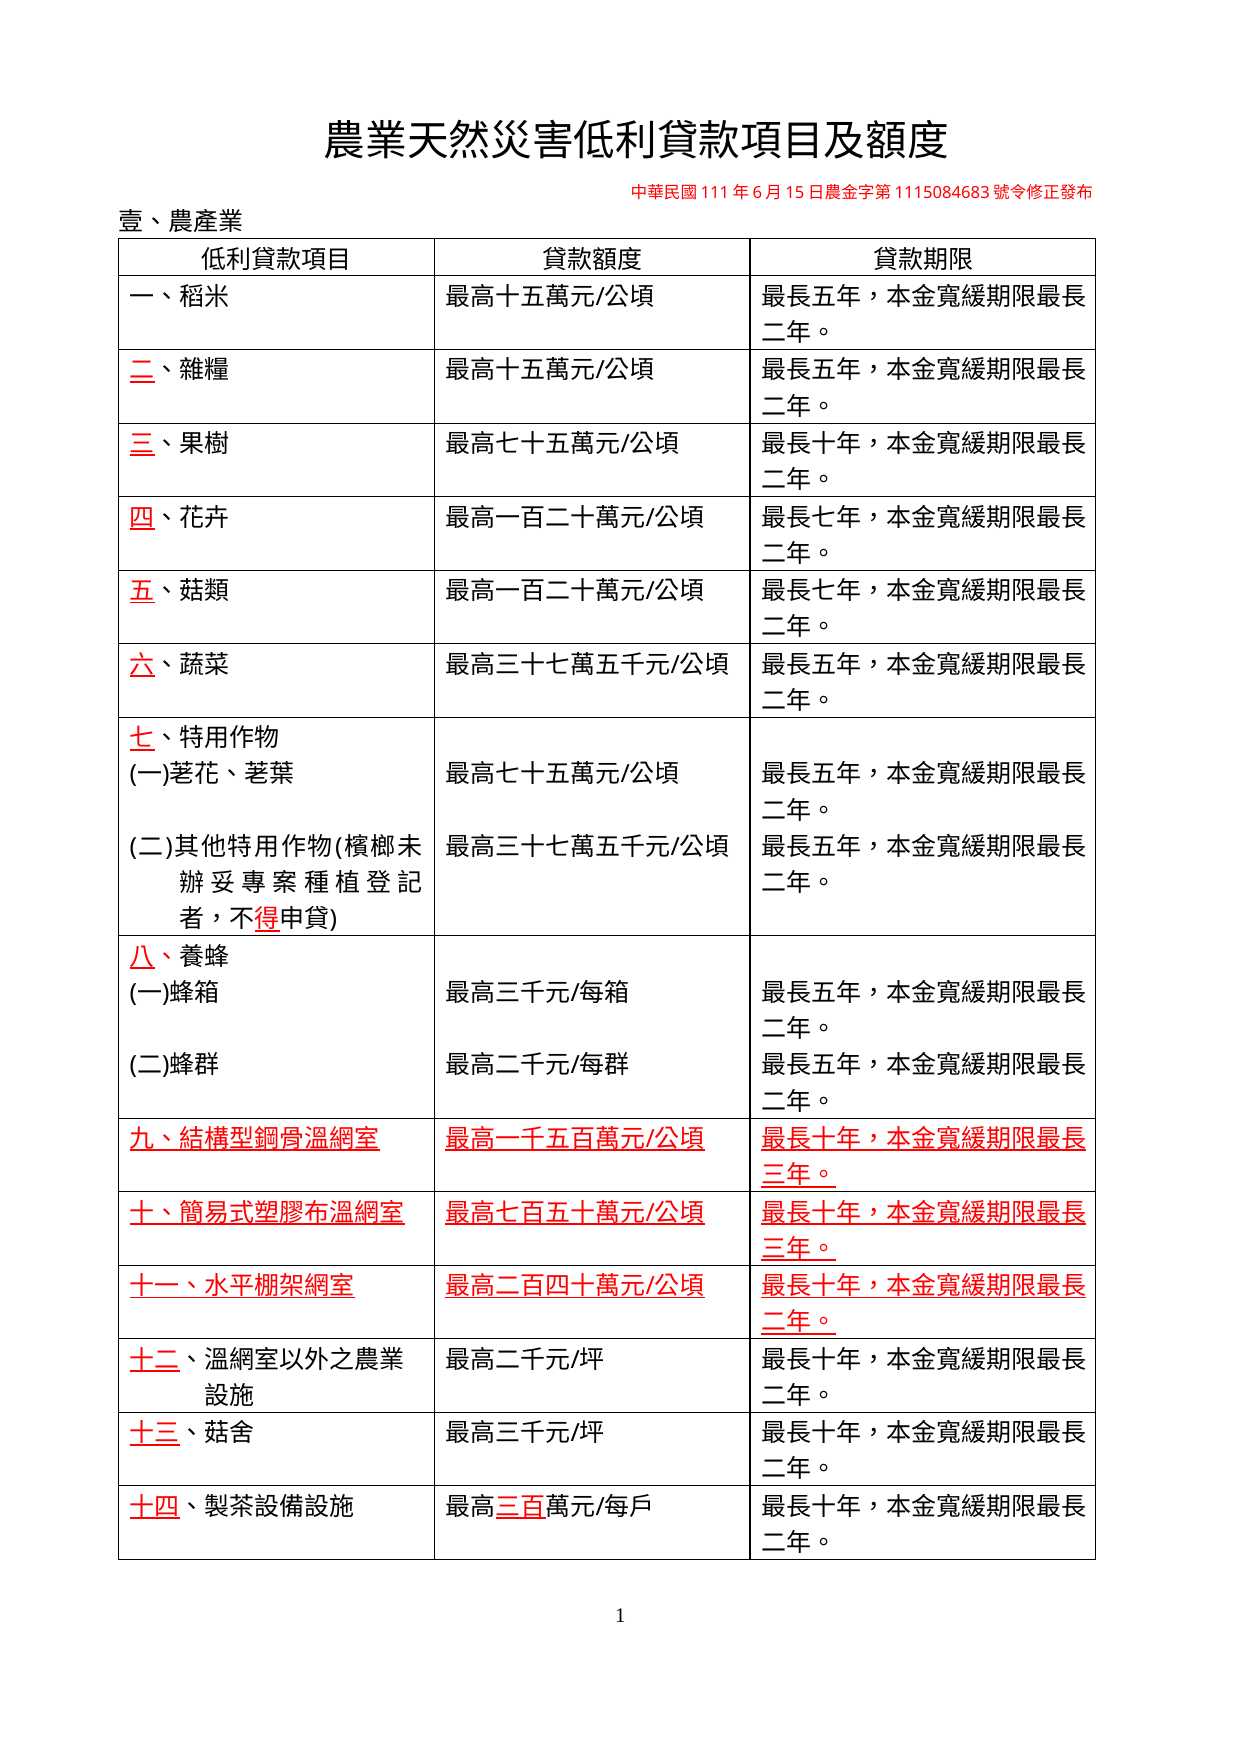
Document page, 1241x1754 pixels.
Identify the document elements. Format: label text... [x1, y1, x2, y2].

table_cell 最高二千元/每群 [435, 1045, 749, 1117]
table_header 貸款額度 [435, 239, 749, 275]
table_cell 最長五年，本金寬緩期限最長二年。 [751, 973, 1095, 1045]
table_cell 最高七十五萬元/公頃 [435, 424, 749, 496]
table_cell 最高七十五萬元/公頃 [435, 754, 749, 826]
table_cell 二、雜糧 [119, 350, 434, 422]
table_cell (一)蜂箱 [119, 973, 434, 1045]
table_cell 最高二百四十萬元/公頃 [435, 1266, 749, 1338]
table_cell 最高一千五百萬元/公頃 [435, 1119, 749, 1191]
table_cell 最高三千元/每箱 [435, 973, 749, 1045]
table_header 低利貸款項目 [119, 239, 434, 275]
table_cell 六、蔬菜 [119, 644, 434, 717]
table_cell 七、特用作物 [119, 718, 434, 754]
table_cell (一)荖花、荖葉 [119, 754, 434, 826]
table_cell [435, 936, 749, 972]
table_cell [751, 936, 1095, 972]
table_cell [751, 718, 1095, 754]
table_cell 最長十年，本金寬緩期限最長二年。 [751, 1266, 1095, 1338]
table_cell 最長七年，本金寬緩期限最長二年。 [751, 571, 1095, 643]
table_cell 最高三千元/坪 [435, 1413, 749, 1485]
table_cell 十四、製茶設備設施 [119, 1486, 434, 1559]
table_cell 九、結構型鋼骨溫網室 [119, 1119, 434, 1191]
table_cell 十二、溫網室以外之農業設施 [119, 1339, 434, 1412]
table_cell 最高三百萬元/每戶 [435, 1486, 749, 1559]
table_cell 十一、水平棚架網室 [119, 1266, 434, 1338]
table_cell 最長十年，本金寬緩期限最長二年。 [751, 424, 1095, 496]
table_cell 八、養蜂 [119, 936, 434, 972]
table_cell 最長十年，本金寬緩期限最長二年。 [751, 1413, 1095, 1485]
table_cell 五、菇類 [119, 571, 434, 643]
table_cell 最長十年，本金寬緩期限最長二年。 [751, 1486, 1095, 1559]
table_cell 最長七年，本金寬緩期限最長二年。 [751, 497, 1095, 569]
table_cell 最長五年，本金寬緩期限最長二年。 [751, 826, 1095, 935]
table_cell 最高十五萬元/公頃 [435, 350, 749, 422]
text 壹、農產業 [118, 202, 1122, 238]
table_cell 四、花卉 [119, 497, 434, 569]
table_cell 一、稻米 [119, 276, 434, 349]
table_cell 最高三十七萬五千元/公頃 [435, 826, 749, 935]
table_cell [435, 718, 749, 754]
table_cell 最高十五萬元/公頃 [435, 276, 749, 349]
table_cell (二)蜂群 [119, 1045, 434, 1117]
table_cell 最長十年，本金寬緩期限最長二年。 [751, 1339, 1095, 1412]
table_cell 最高一百二十萬元/公頃 [435, 571, 749, 643]
table_cell 三、果樹 [119, 424, 434, 496]
table_header 貸款期限 [751, 239, 1095, 275]
table_cell 最高七百五十萬元/公頃 [435, 1192, 749, 1264]
table_cell 十、簡易式塑膠布溫網室 [119, 1192, 434, 1264]
table_cell 最長五年，本金寬緩期限最長二年。 [751, 350, 1095, 422]
table_cell 最長十年，本金寬緩期限最長三年。 [751, 1192, 1095, 1264]
table_cell 最長五年，本金寬緩期限最長二年。 [751, 754, 1095, 826]
table_cell (二)其他特用作物(檳榔未辦妥專案種植登記者，不得申貸) [119, 826, 434, 935]
table_cell 最長五年，本金寬緩期限最長二年。 [751, 276, 1095, 349]
text 中華民國111年6月15日農金字第1115084683號令修正發布 [118, 185, 1093, 202]
table_cell 最高三十七萬五千元/公頃 [435, 644, 749, 717]
table_cell 最長十年，本金寬緩期限最長三年。 [751, 1119, 1095, 1191]
table_cell 最高一百二十萬元/公頃 [435, 497, 749, 569]
table_cell 最長五年，本金寬緩期限最長二年。 [751, 1045, 1095, 1117]
table_cell 最長五年，本金寬緩期限最長二年。 [751, 644, 1095, 717]
table_cell 十三、菇舍 [119, 1413, 434, 1485]
table_cell 最高二千元/坪 [435, 1339, 749, 1412]
text 農業天然災害低利貸款項目及額度 [118, 112, 1154, 166]
